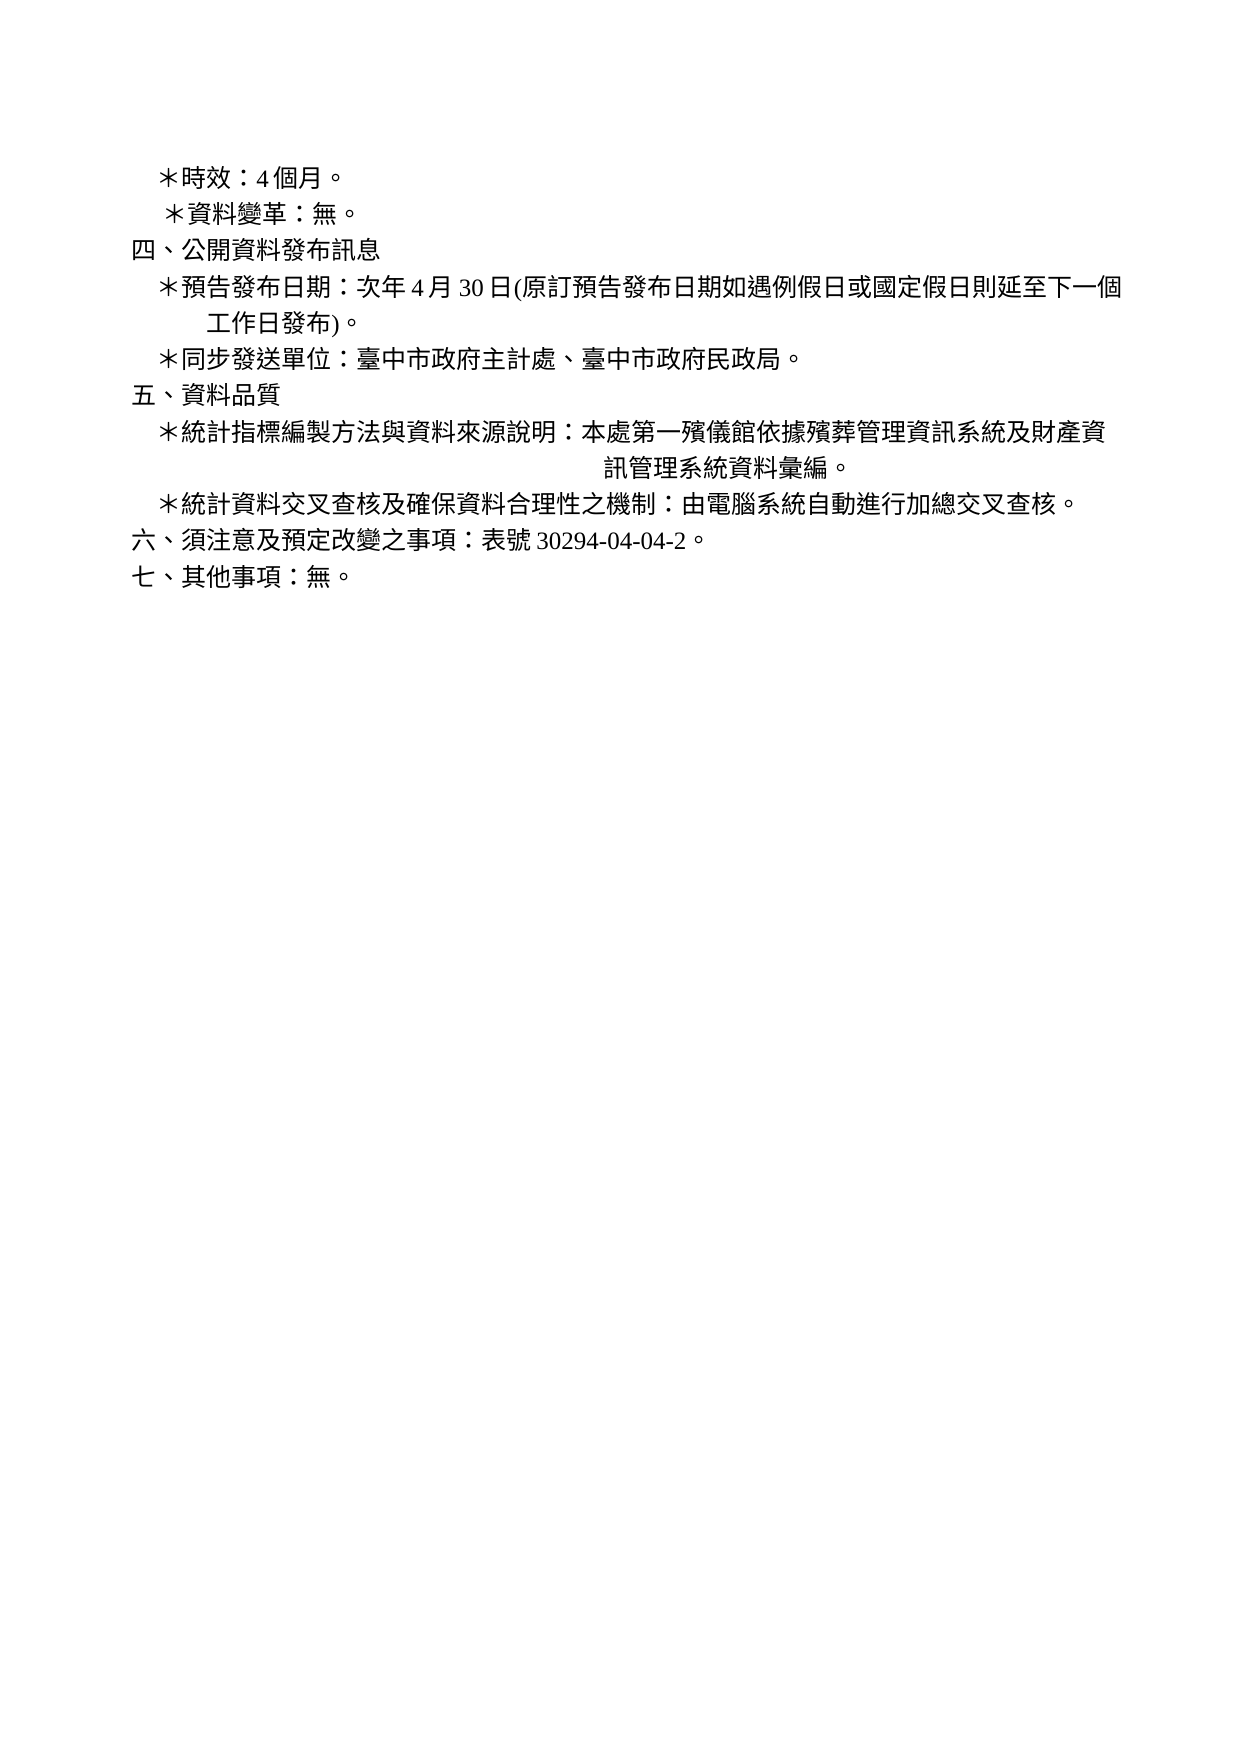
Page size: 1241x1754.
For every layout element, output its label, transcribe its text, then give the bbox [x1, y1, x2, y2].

text ＊統計資料交叉查核及確保資料合理性之機制：由電腦系統自動進行加總交叉查核。 [131, 484, 1125, 521]
text 四、公開資料發布訊息 [131, 231, 1125, 267]
text ＊同步發送單位：臺中市政府主計處、臺中市政府民政局。 [131, 339, 1125, 376]
text ＊資料變革：無。 [131, 194, 1125, 231]
text ＊統計指標編製方法與資料來源說明：本處第一殯儀館依據殯葬管理資訊系統及財產資訊管理系統資料彙編。 [131, 412, 1125, 484]
text ＊預告發布日期：次年4月30日(原訂預告發布日期如遇例假日或國定假日則延至下一個工作日發布)。 [131, 267, 1125, 339]
text 七、其他事項：無。 [131, 557, 1125, 593]
text 六、須注意及預定改變之事項：表號30294-04-04-2。 [131, 521, 1125, 557]
text ＊時效：4個月。 [131, 158, 1125, 194]
text 五、資料品質 [131, 376, 1125, 412]
